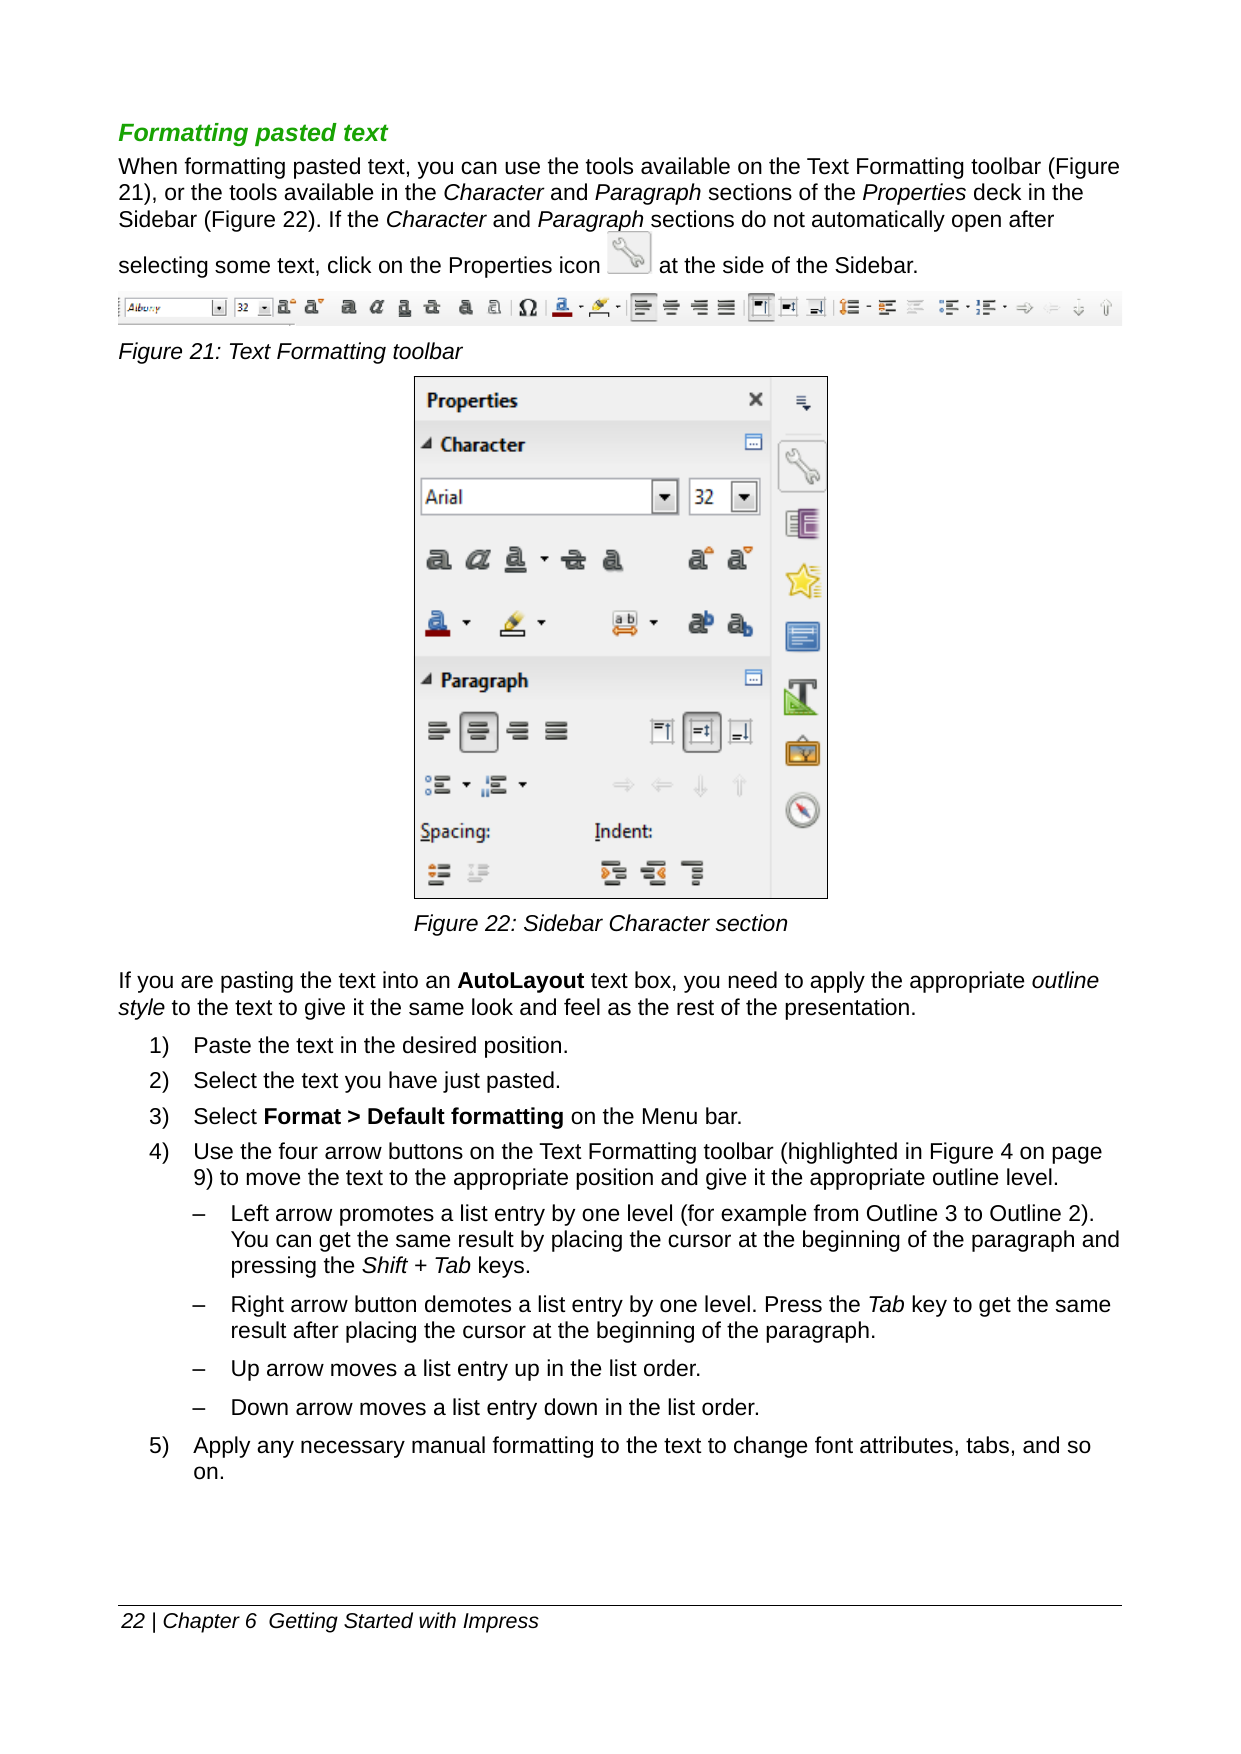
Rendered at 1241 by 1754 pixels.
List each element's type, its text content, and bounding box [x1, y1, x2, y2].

text Figure 22: Sidebar Character section [413, 910, 827, 936]
list Use the four arrow buttons on the Text Formatting toolbar (highlighted in Figure 4 on page 9) to move the text to the appropriate position and give it the appropriate outline level. [169, 1138, 1122, 1191]
subtitle Formatting pasted text [118, 118, 1122, 147]
list Down arrow moves a list entry down in the list order. [192, 1393, 1122, 1420]
list Select Format > Default formatting on the Menu bar. [169, 1103, 1122, 1129]
list If you are pasting the text into an AutoLayout text box, you need to apply the appropriate outline style to the text to give it the same look and feel as the rest of the presentation. [118, 967, 1122, 1020]
text Figure 21: Text Formatting toolbar [118, 338, 1122, 364]
list Right arrow button demotes a list entry by one level. Press the Tab key to get the same result after placing the cursor at the beginning of the paragraph. [192, 1291, 1122, 1343]
picture [118, 291, 1123, 326]
list Paste the text in the desired position. [169, 1032, 1122, 1059]
list Apply any necessary manual formatting to the text to change font attributes, tabs, and so on. [169, 1432, 1122, 1484]
text When formatting pasted text, you can use the tools available on the Text Formatting toolbar (Figure 21), or the tools available in the Character and Paragraph sections of the Properties deck in the Sidebar (Figure 22). If the Character and Paragraph sections do not automatically open after selecting some text, click on the Properties icon at the side of the Sidebar. [118, 153, 1122, 279]
list Up arrow moves a list entry up in the list order. [192, 1355, 1122, 1382]
list Select the text you have just pasted. [169, 1067, 1122, 1094]
list Left arrow promotes a list entry by one level (for example from Outline 3 to Outline 2). You can get the same result by placing the cursor at the beginning of the paragraph and pressing the Shift + Tab keys. [192, 1199, 1122, 1278]
